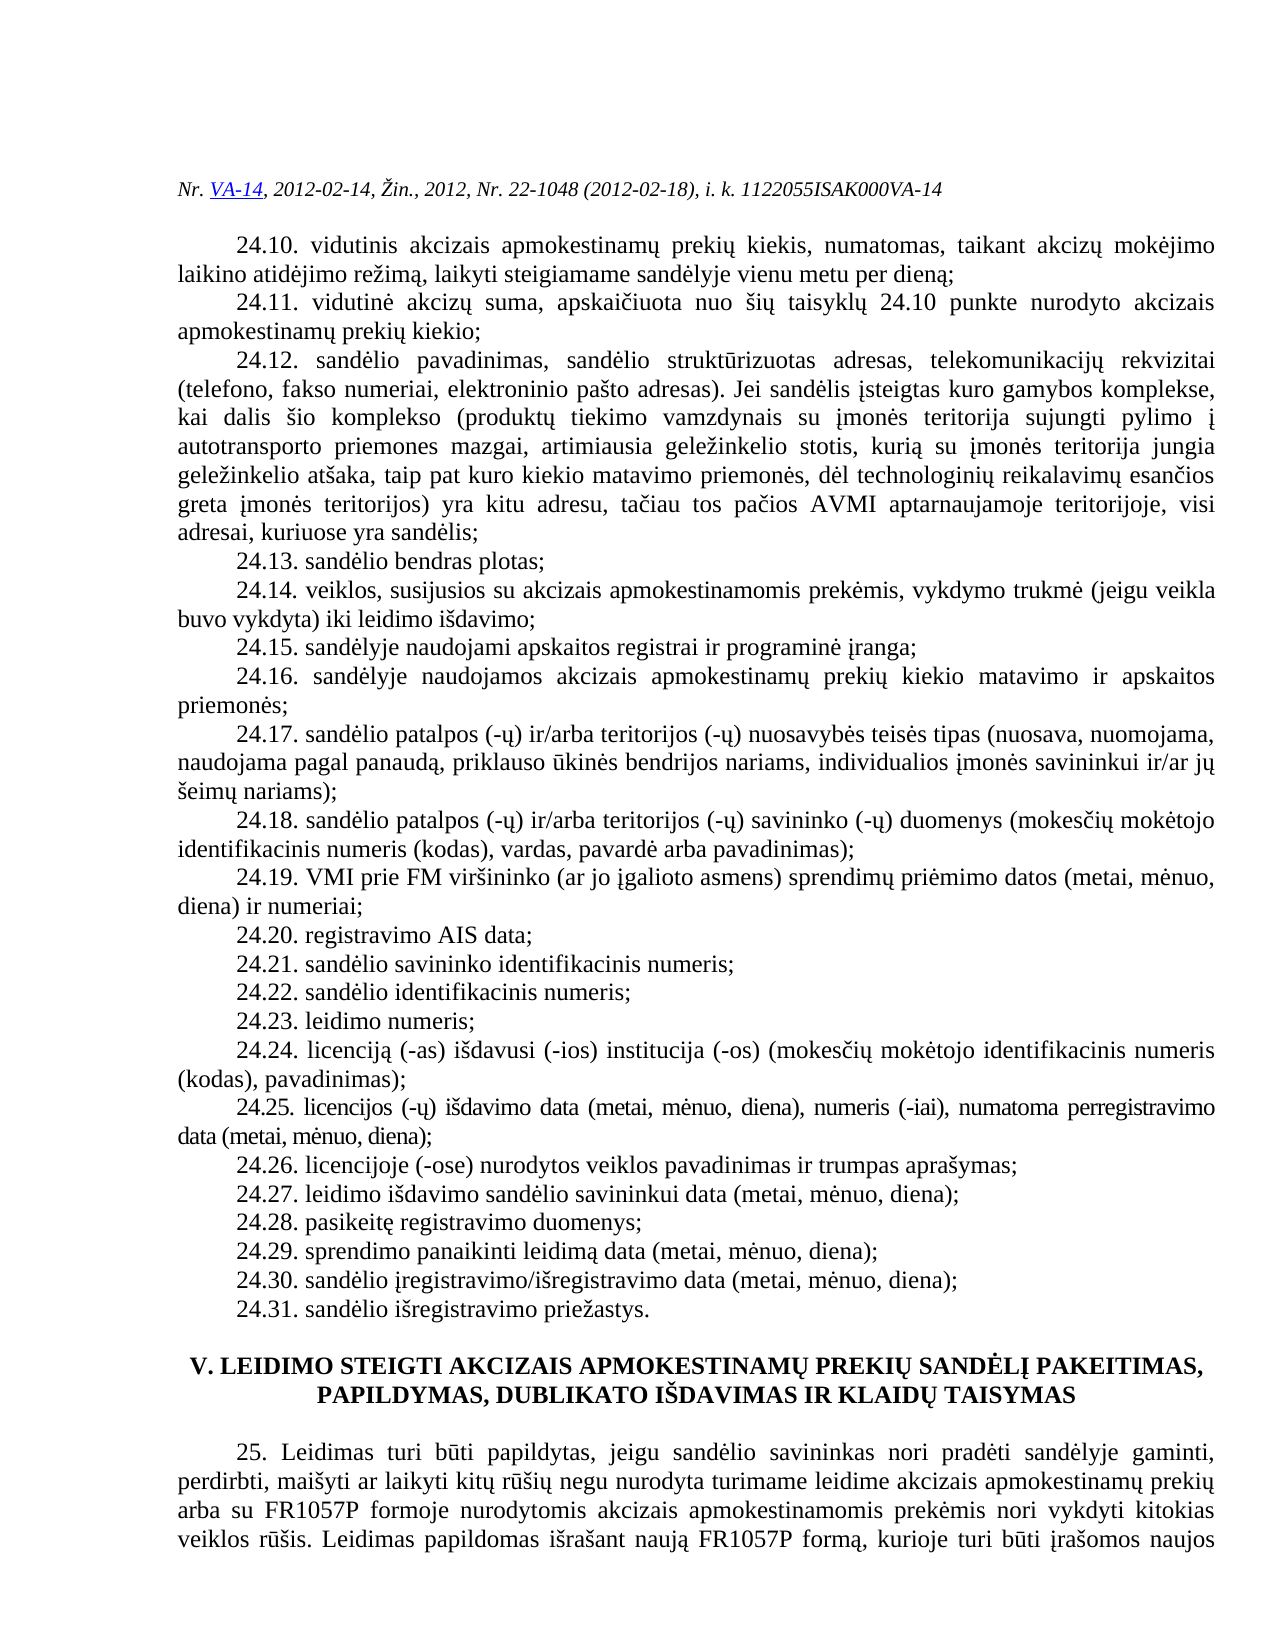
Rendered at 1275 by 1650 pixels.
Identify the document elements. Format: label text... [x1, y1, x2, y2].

text 24.22. sandėlio identifikacinis numeris; [177, 977, 1216, 1006]
text 24.28. pasikeitę registravimo duomenys; [177, 1207, 1216, 1236]
text 24.13. sandėlio bendras plotas; [177, 546, 1216, 575]
text 24.29. sprendimo panaikinti leidimą data (metai, mėnuo, diena); [177, 1236, 1216, 1265]
text 24.14. veiklos, susijusios su akcizais apmokestinamomis prekėmis, vykdymo trukmė (jeigu veikla buvo vykdyta) iki leidimo išdavimo; [177, 575, 1216, 632]
text 24.19. VMI prie FM viršininko (ar jo įgalioto asmens) sprendimų priėmimo datos (metai, mėnuo, diena) ir numeriai; [177, 862, 1216, 920]
text 24.26. licencijoje (-ose) nurodytos veiklos pavadinimas ir trumpas aprašymas; [177, 1150, 1216, 1179]
text 24.20. registravimo AIS data; [177, 920, 1216, 949]
text 24.25. licencijos (-ų) išdavimo data (metai, mėnuo, diena), numeris (-iai), numatoma perregistravimo data (metai, mėnuo, diena); [177, 1092, 1216, 1150]
text 24.18. sandėlio patalpos (-ų) ir/arba teritorijos (-ų) savininko (-ų) duomenys (mokesčių mokėtojo identifikacinis numeris (kodas), vardas, pavardė arba pavadinimas); [177, 805, 1216, 862]
text 24.31. sandėlio išregistravimo priežastys. [177, 1294, 1216, 1322]
text 24.10. vidutinis akcizais apmokestinamų prekių kiekis, numatomas, taikant akcizų mokėjimo laikino atidėjimo režimą, laikyti steigiamame sandėlyje vienu metu per dieną; [177, 230, 1216, 287]
text 24.12. sandėlio pavadinimas, sandėlio struktūrizuotas adresas, telekomunikacijų rekvizitai (telefono, fakso numeriai, elektroninio pašto adresas). Jei sandėlis įsteigtas kuro gamybos komplekse, kai dalis šio komplekso (produktų tiekimo vamzdynais su įmonės teritorija sujungti pylimo į autotransporto priemones mazgai, artimiausia geležinkelio stotis, kurią su įmonės teritorija jungia geležinkelio atšaka, taip pat kuro kiekio matavimo priemonės, dėl technologinių reikalavimų esančios greta įmonės teritorijos) yra kitu adresu, tačiau tos pačios AVMI aptarnaujamoje teritorijoje, visi adresai, kuriuose yra sandėlis; [177, 345, 1216, 546]
text 24.30. sandėlio įregistravimo/išregistravimo data (metai, mėnuo, diena); [177, 1265, 1216, 1294]
text 25. Leidimas turi būti papildytas, jeigu sandėlio savininkas nori pradėti sandėlyje gaminti, perdirbti, maišyti ar laikyti kitų rūšių negu nurodyta turimame leidime akcizais apmokestinamų prekių arba su FR1057P formoje nurodytomis akcizais apmokestinamomis prekėmis nori vykdyti kitokias veiklos rūšis. Leidimas papildomas išrašant naują FR1057P formą, kurioje turi būti įrašomos naujos [177, 1437, 1216, 1552]
text 24.16. sandėlyje naudojamos akcizais apmokestinamų prekių kiekio matavimo ir apskaitos priemonės; [177, 661, 1216, 719]
text 24.11. vidutinė akcizų suma, apskaičiuota nuo šių taisyklų 24.10 punkte nurodyto akcizais apmokestinamų prekių kiekio; [177, 287, 1216, 345]
text 24.15. sandėlyje naudojami apskaitos registrai ir programinė įranga; [177, 632, 1216, 661]
text 24.21. sandėlio savininko identifikacinis numeris; [177, 949, 1216, 977]
text 24.27. leidimo išdavimo sandėlio savininkui data (metai, mėnuo, diena); [177, 1179, 1216, 1207]
text 24.24. licenciją (-as) išdavusi (-ios) institucija (-os) (mokesčių mokėtojo identifikacinis numeris (kodas), pavadinimas); [177, 1035, 1216, 1092]
text 24.17. sandėlio patalpos (-ų) ir/arba teritorijos (-ų) nuosavybės teisės tipas (nuosava, nuomojama, naudojama pagal panaudą, priklauso ūkinės bendrijos nariams, individualios įmonės savininkui ir/ar jų šeimų nariams); [177, 719, 1216, 805]
text 24.23. leidimo numeris; [177, 1006, 1216, 1035]
text Nr. VA-14, 2012-02-14, Žin., 2012, Nr. 22-1048 (2012-02-18), i. k. 1122055ISAK000VA-14 [177, 177, 1216, 201]
text V. LEIDIMO STEIGTI AKCIZAIS APMOKESTINAMŲ PREKIŲ SANDĖLĮ PAKEITIMAS, PAPILDYMAS, DUBLIKATO IŠDAVIMAS IR KLAIDŲ TAISYMAS [177, 1351, 1216, 1409]
